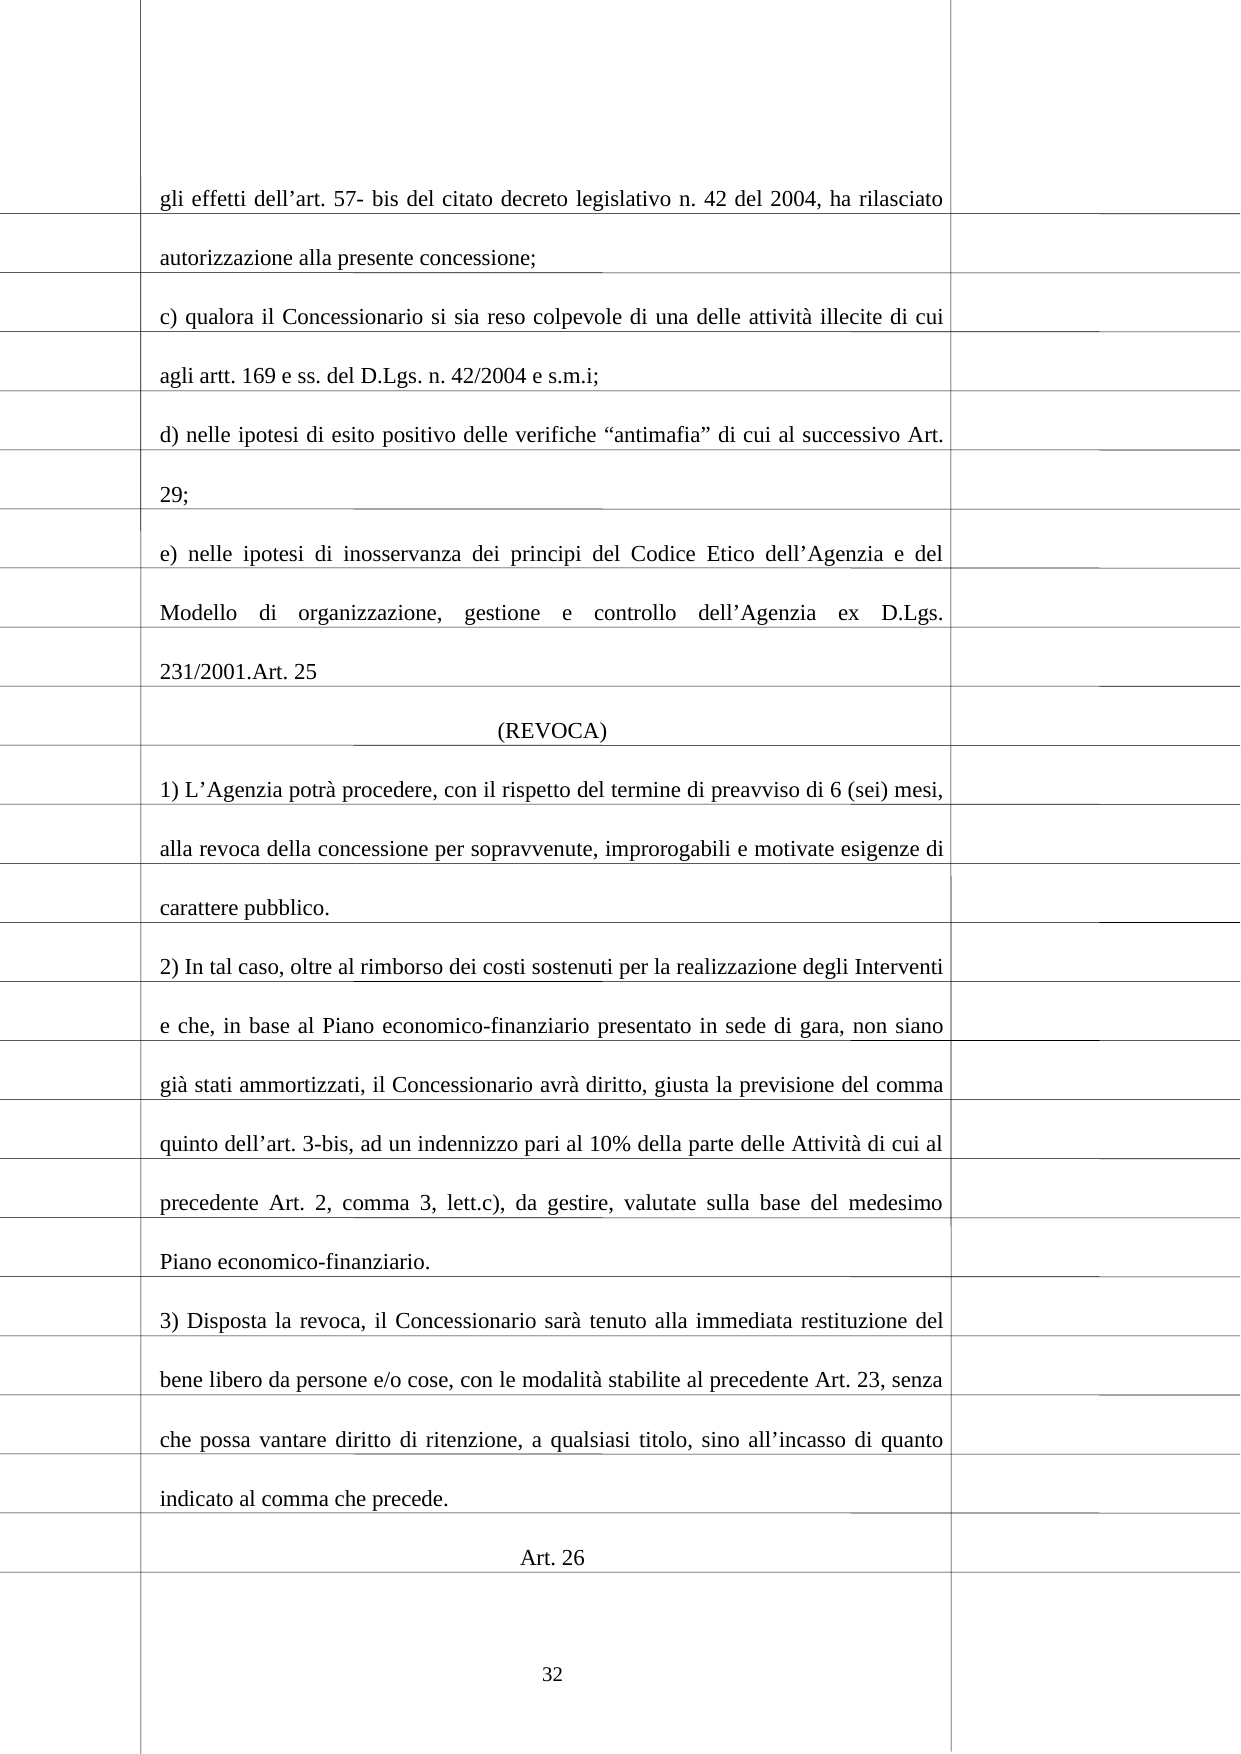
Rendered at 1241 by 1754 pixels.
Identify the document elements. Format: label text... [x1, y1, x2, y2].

text d) nelle ipotesi di esito positivo delle verifiche “antimafia” di cui al successivo Art. [159, 396, 945, 449]
text Modello di organizzazione, gestione e controllo dell’Agenzia ex D.Lgs. [159, 569, 945, 626]
text indicato al comma che precede. [159, 1455, 945, 1512]
text 1) L’Agenzia potrà procedere, con il rispetto del termine di preavviso di 6 (sei) mesi, [159, 750, 945, 803]
text 29; [159, 451, 945, 508]
text c) qualora il Concessionario si sia reso colpevole di una delle attività illecite di cui [159, 278, 945, 331]
text precedente Art. 2, comma 3, lett.c), da gestire, valutate sulla base del medesimo [159, 1159, 945, 1217]
text [159, 510, 945, 514]
text e che, in base al Piano economico-finanziario presentato in sede di gara, non siano [159, 982, 945, 1040]
text bene libero da persone e/o cose, con le modalità stabilite al precedente Art. 23, senza [159, 1337, 945, 1394]
text e) nelle ipotesi di inosservanza dei principi del Codice Etico dell’Agenzia e del [159, 514, 945, 567]
text [159, 392, 945, 396]
text 231/2001.Art. 25 [159, 628, 945, 685]
text [159, 746, 945, 750]
text Art. 26 [159, 1518, 945, 1571]
text già stati ammortizzati, il Concessionario avrà diritto, giusta la previsione del comma [159, 1041, 945, 1099]
text quinto dell’art. 3-bis, ad un indennizzo pari al 10% della parte delle Attività di cui al [159, 1100, 945, 1158]
text 2) In tal caso, oltre al rimborso dei costi sostenuti per la realizzazione degli Interventi [159, 927, 945, 981]
text che possa vantare diritto di ritenzione, a qualsiasi titolo, sino all’incasso di quanto [159, 1396, 945, 1453]
text alla revoca della concessione per sopravvenute, improrogabili e motivate esigenze di [159, 805, 945, 863]
text agli artt. 169 e ss. del D.Lgs. n. 42/2004 e s.m.i; [159, 332, 945, 390]
text Piano economico-finanziario. [159, 1218, 945, 1276]
text [159, 1573, 945, 1577]
text 3) Disposta la revoca, il Concessionario sarà tenuto alla immediata restituzione del [159, 1282, 945, 1335]
text gli effetti dell’art. 57- bis del citato decreto legislativo n. 42 del 2004, ha rilasciato [159, 159, 945, 213]
text autorizzazione alla presente concessione; [159, 214, 945, 272]
text (REVOCA) [159, 691, 945, 745]
text carattere pubblico. [159, 864, 945, 922]
